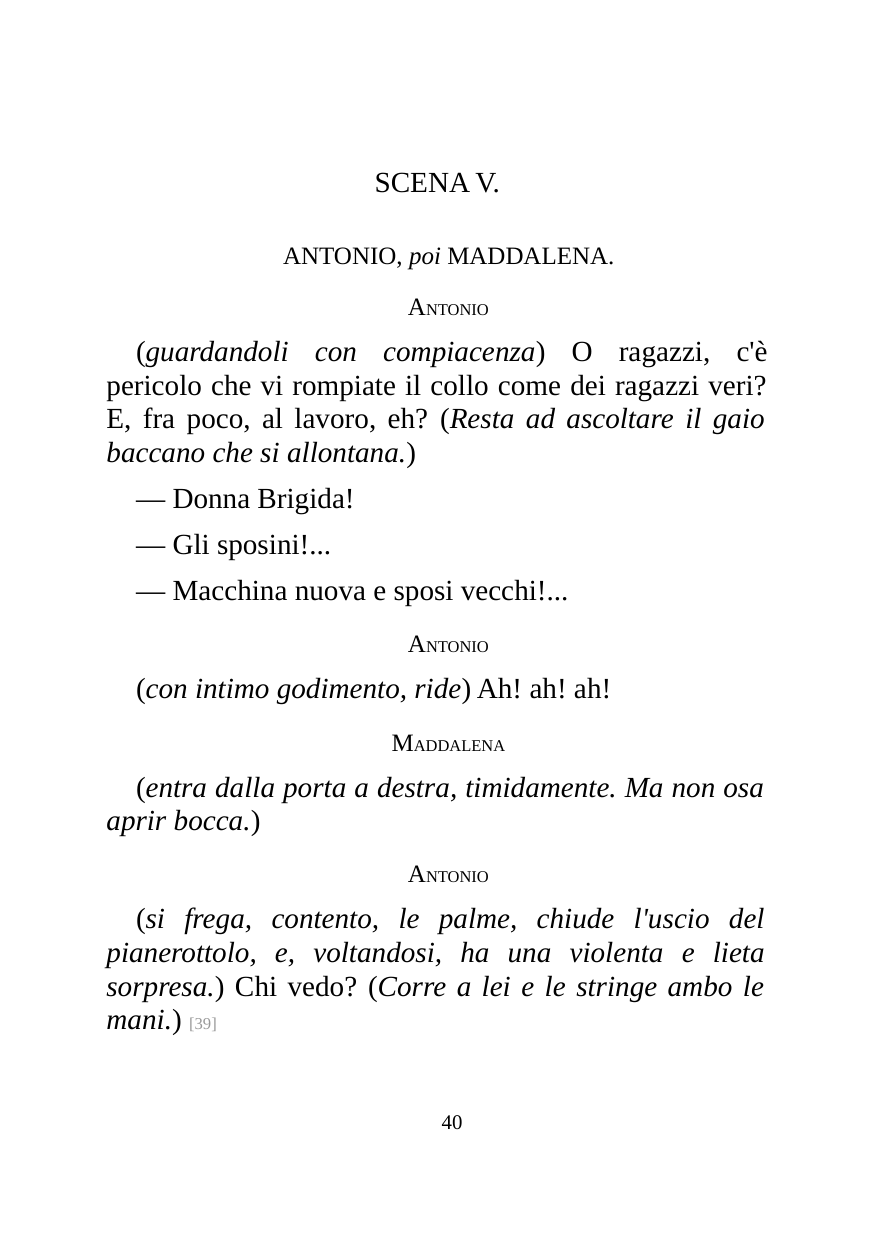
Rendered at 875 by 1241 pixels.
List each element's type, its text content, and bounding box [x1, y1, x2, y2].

text Maddalena [106, 724, 768, 757]
text Antonio [106, 856, 768, 889]
text (guardandoli con compiacenza) O ragazzi, c'è pericolo che vi rompiate il collo come dei ragazzi veri? E, fra poco, al lavoro, eh? (Resta ad ascoltare il gaio baccano che si allontana.) [106, 334, 768, 468]
text (con intimo godimento, ride) Ah! ah! ah! [106, 671, 768, 705]
text Antonio [106, 288, 768, 322]
text — Macchina nuova e sposi vecchi!... [106, 573, 768, 607]
text Antonio [106, 625, 768, 659]
text (si frega, contento, le palme, chiude l'uscio del pianerottolo, e, voltandosi, ha una violenta e lieta sorpresa.) Chi vedo? (Corre a lei e le stringe ambo le mani.) [39] [106, 902, 768, 1036]
text — Gli sposini!... [106, 527, 768, 561]
text — Donna Brigida! [106, 481, 768, 514]
subtitle SCENA V. [106, 165, 768, 199]
text ANTONIO, poi MADDALENA. [106, 241, 768, 269]
text (entra dalla porta a destra, timidamente. Ma non osa aprir bocca.) [106, 770, 768, 837]
